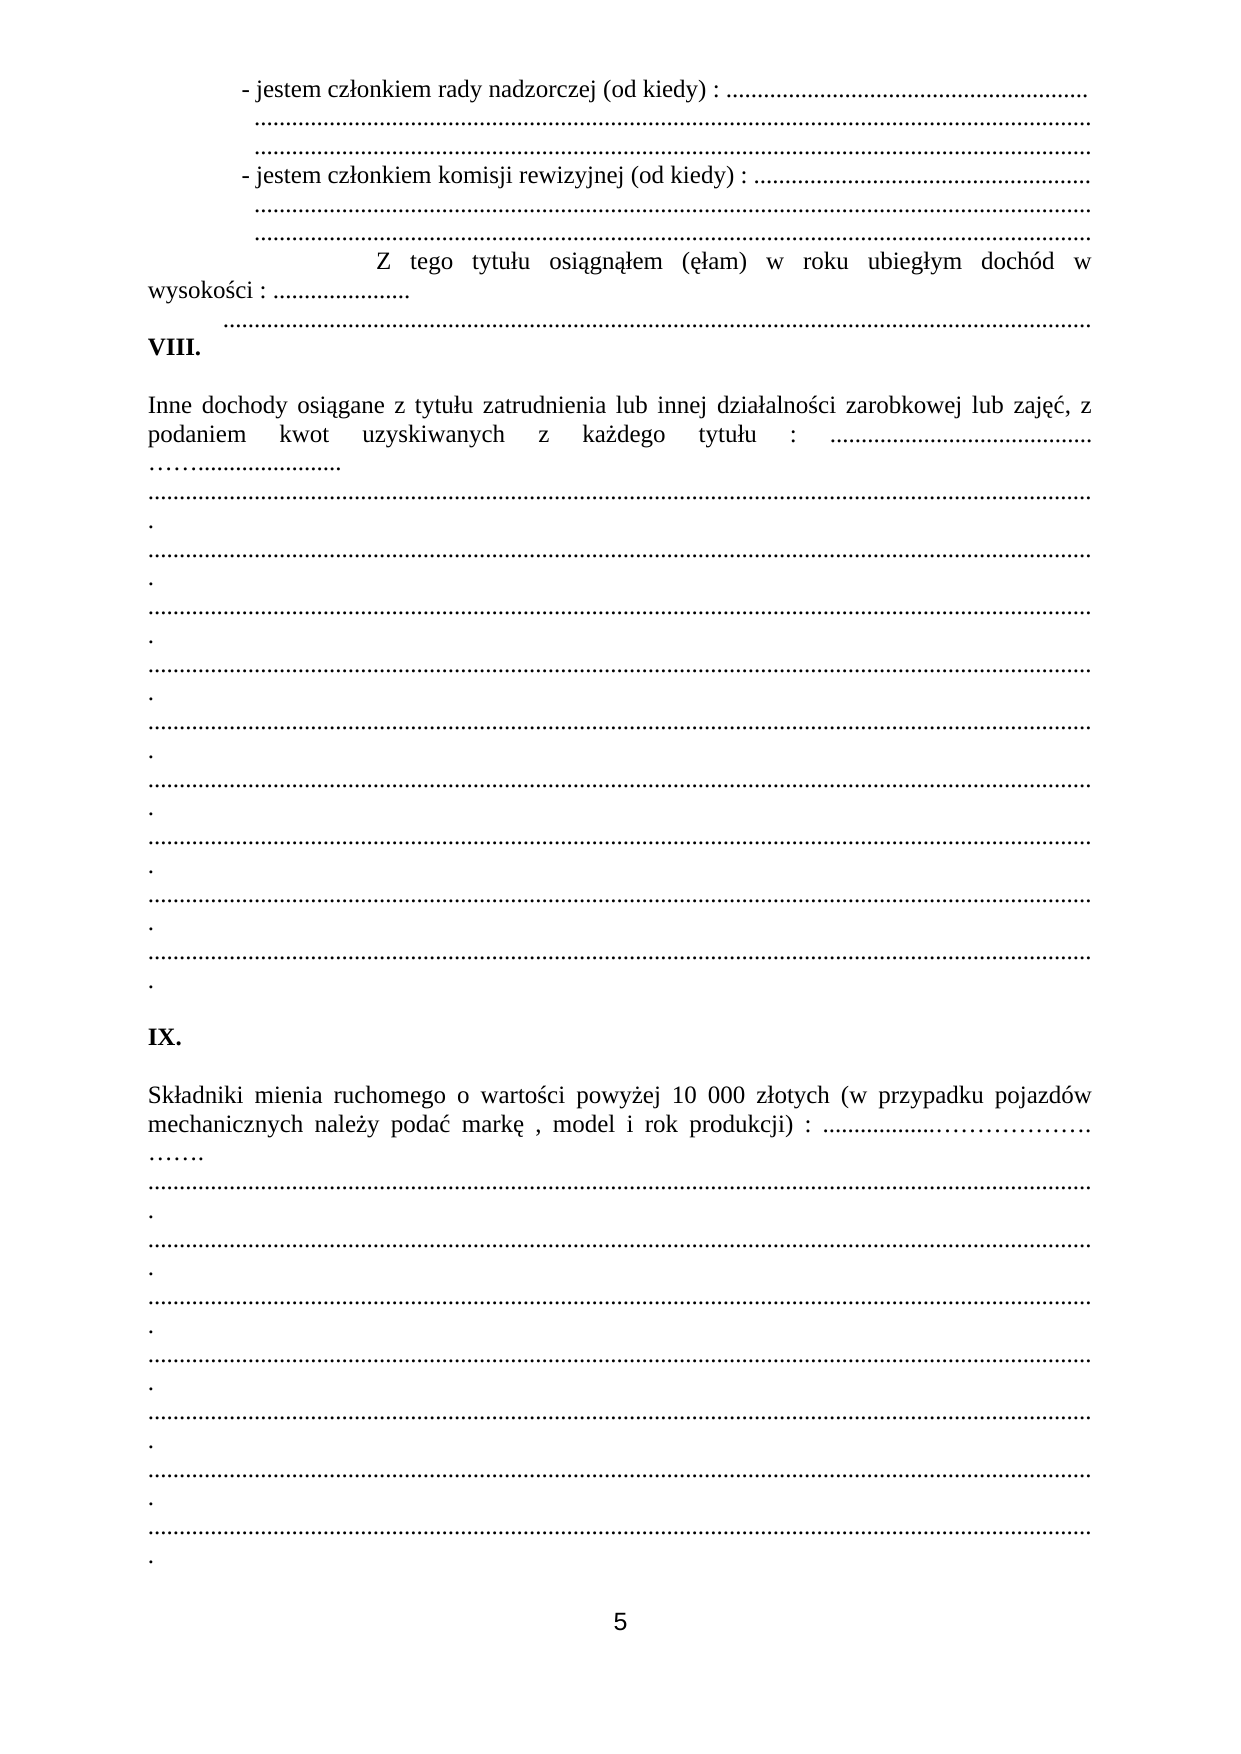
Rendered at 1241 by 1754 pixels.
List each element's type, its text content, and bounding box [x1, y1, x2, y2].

text ........................................................................................................................................................ [148, 1454, 1093, 1511]
text ........................................................................................................................................................ [148, 706, 1093, 764]
text ........................................................................................................................................................ [148, 1396, 1093, 1454]
text ........................................................................................................................................................ [148, 534, 1093, 591]
text ........................................................................................................................................................ [148, 1339, 1093, 1396]
text ...................................................................................................................................... [148, 131, 1093, 160]
text ........................................................................................................................................................ [148, 1511, 1093, 1569]
text - jestem członkiem komisji rewizyjnej (od kiedy) : ...................................................... [148, 160, 1093, 189]
text ...................................................................................................................................... [148, 217, 1093, 246]
text ........................................................................................................................................................ [148, 821, 1093, 879]
text Z tego tytułu osiągnąłem (ęłam) w roku ubiegłym dochód w wysokości : ...................... [148, 246, 1093, 304]
text ........................................................................................................................................... [148, 304, 1093, 332]
text VIII. [148, 332, 1093, 361]
text IX. [148, 1022, 1093, 1051]
text ...................................................................................................................................... [148, 189, 1093, 217]
text ........................................................................................................................................................ [148, 1166, 1093, 1224]
text ........................................................................................................................................................ [148, 764, 1093, 821]
text ........................................................................................................................................................ [148, 591, 1093, 649]
text ........................................................................................................................................................ [148, 649, 1093, 706]
text Inne dochody osiągane z tytułu zatrudnienia lub innej działalności zarobkowej lub zajęć, z podaniem kwot uzyskiwanych z każdego tytułu : ..........................................……....................... [148, 390, 1093, 476]
text ........................................................................................................................................................ [148, 879, 1093, 936]
text ........................................................................................................................................................ [148, 1224, 1093, 1281]
text ........................................................................................................................................................ [148, 476, 1093, 534]
text ...................................................................................................................................... [148, 102, 1093, 131]
text - jestem członkiem rady nadzorczej (od kiedy) : .......................................................... [148, 74, 1093, 102]
text ........................................................................................................................................................ [148, 936, 1093, 994]
text ........................................................................................................................................................ [148, 1281, 1093, 1339]
text Składniki mienia ruchomego o wartości powyżej 10 000 złotych (w przypadku pojazdów mechanicznych należy podać markę , model i rok produkcji) : ..................……………….……. [148, 1080, 1093, 1166]
